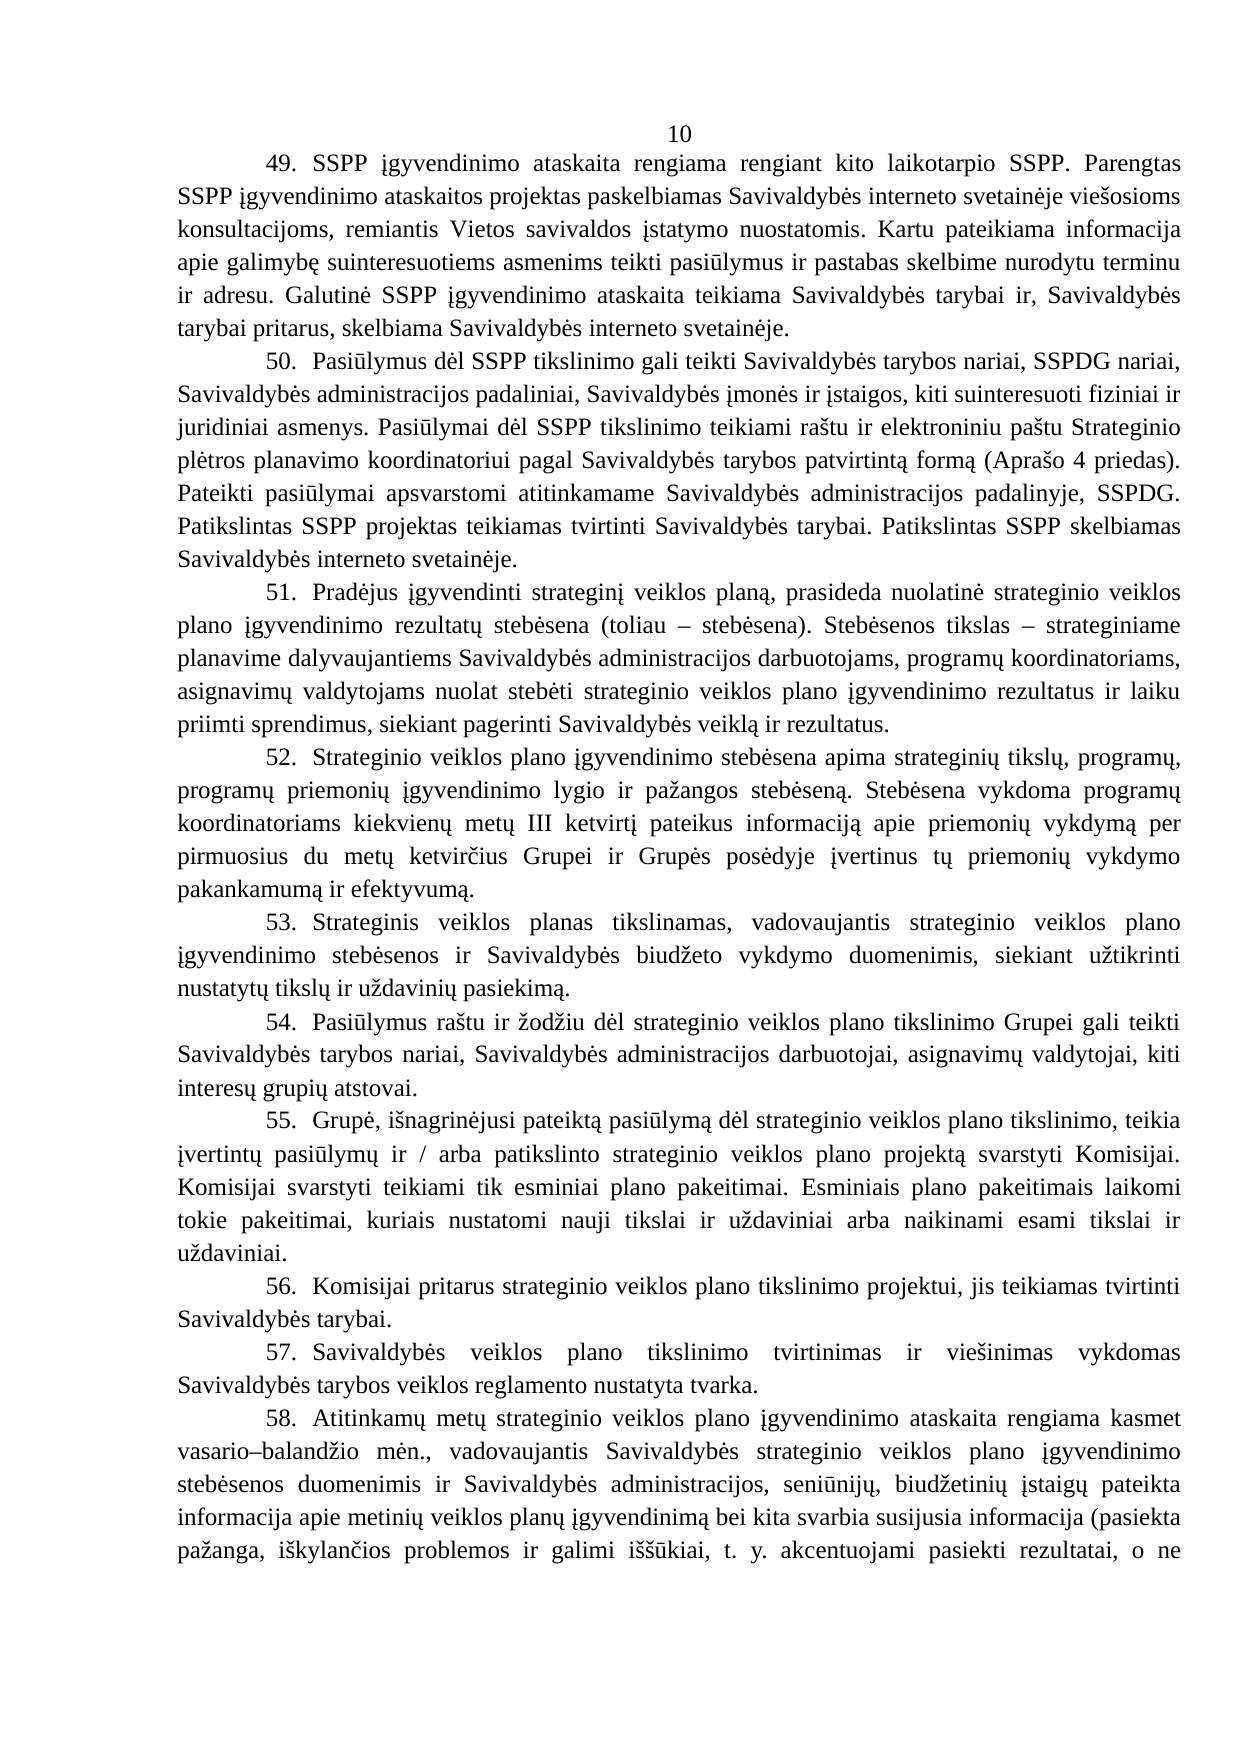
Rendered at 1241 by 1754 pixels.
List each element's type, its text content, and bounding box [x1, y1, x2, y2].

text 49. SSPP įgyvendinimo ataskaita rengiama rengiant kito laikotarpio SSPP. Parengtas SSPP įgyvendinimo ataskaitos projektas paskelbiamas Savivaldybės interneto svetainėje viešosioms konsultacijoms, remiantis Vietos savivaldos įstatymo nuostatomis. Kartu pateikiama informacija apie galimybę suinteresuotiems asmenims teikti pasiūlymus ir pastabas skelbime nurodytu terminu ir adresu. Galutinė SSPP įgyvendinimo ataskaita teikiama Savivaldybės tarybai ir, Savivaldybės tarybai pritarus, skelbiama Savivaldybės interneto svetainėje. [177, 148, 1182, 342]
text 53. Strateginis veiklos planas tikslinamas, vadovaujantis strateginio veiklos plano įgyvendinimo stebėsenos ir Savivaldybės biudžeto vykdymo duomenimis, siekiant užtikrinti nustatytų tikslų ir uždavinių pasiekimą. [177, 907, 1182, 1002]
text 56. Komisijai pritarus strateginio veiklos plano tikslinimo projektui, jis teikiamas tvirtinti Savivaldybės tarybai. [177, 1271, 1182, 1332]
text 57. Savivaldybės veiklos plano tikslinimo tvirtinimas ir viešinimas vykdomas Savivaldybės tarybos veiklos reglamento nustatyta tvarka. [177, 1337, 1182, 1398]
text 55. Grupė, išnagrinėjusi pateiktą pasiūlymą dėl strateginio veiklos plano tikslinimo, teikia įvertintų pasiūlymų ir / arba patikslinto strateginio veiklos plano projektą svarstyti Komisijai. Komisijai svarstyti teikiami tik esminiai plano pakeitimai. Esminiais plano pakeitimais laikomi tokie pakeitimai, kuriais nustatomi nauji tikslai ir uždaviniai arba naikinami esami tikslai ir uždaviniai. [177, 1106, 1182, 1266]
text 50. Pasiūlymus dėl SSPP tikslinimo gali teikti Savivaldybės tarybos nariai, SSPDG nariai, Savivaldybės administracijos padaliniai, Savivaldybės įmonės ir įstaigos, kiti suinteresuoti fiziniai ir juridiniai asmenys. Pasiūlymai dėl SSPP tikslinimo teikiami raštu ir elektroniniu paštu Strateginio plėtros planavimo koordinatoriui pagal Savivaldybės tarybos patvirtintą formą (Aprašo 4 priedas). Pateikti pasiūlymai apsvarstomi atitinkamame Savivaldybės administracijos padalinyje, SSPDG. Patikslintas SSPP projektas teikiamas tvirtinti Savivaldybės tarybai. Patikslintas SSPP skelbiamas Savivaldybės interneto svetainėje. [177, 346, 1182, 573]
text 54. Pasiūlymus raštu ir žodžiu dėl strateginio veiklos plano tikslinimo Grupei gali teikti Savivaldybės tarybos nariai, Savivaldybės administracijos darbuotojai, asignavimų valdytojai, kiti interesų grupių atstovai. [177, 1007, 1182, 1101]
text 52. Strateginio veiklos plano įgyvendinimo stebėsena apima strateginių tikslų, programų, programų priemonių įgyvendinimo lygio ir pažangos stebėseną. Stebėsena vykdoma programų koordinatoriams kiekvienų metų III ketvirtį pateikus informaciją apie priemonių vykdymą per pirmuosius du metų ketvirčius Grupei ir Grupės posėdyje įvertinus tų priemonių vykdymo pakankamumą ir efektyvumą. [177, 742, 1182, 903]
text 58. Atitinkamų metų strateginio veiklos plano įgyvendinimo ataskaita rengiama kasmet vasario–balandžio mėn., vadovaujantis Savivaldybės strateginio veiklos plano įgyvendinimo stebėsenos duomenimis ir Savivaldybės administracijos, seniūnijų, biudžetinių įstaigų pateikta informacija apie metinių veiklos planų įgyvendinimą bei kita svarbia susijusia informacija (pasiekta pažanga, iškylančios problemos ir galimi iššūkiai, t. y. akcentuojami pasiekti rezultatai, o ne [177, 1403, 1182, 1564]
text 51. Pradėjus įgyvendinti strateginį veiklos planą, prasideda nuolatinė strateginio veiklos plano įgyvendinimo rezultatų stebėsena (toliau – stebėsena). Stebėsenos tikslas – strateginiame planavime dalyvaujantiems Savivaldybės administracijos darbuotojams, programų koordinatoriams, asignavimų valdytojams nuolat stebėti strateginio veiklos plano įgyvendinimo rezultatus ir laiku priimti sprendimus, siekiant pagerinti Savivaldybės veiklą ir rezultatus. [177, 577, 1182, 738]
